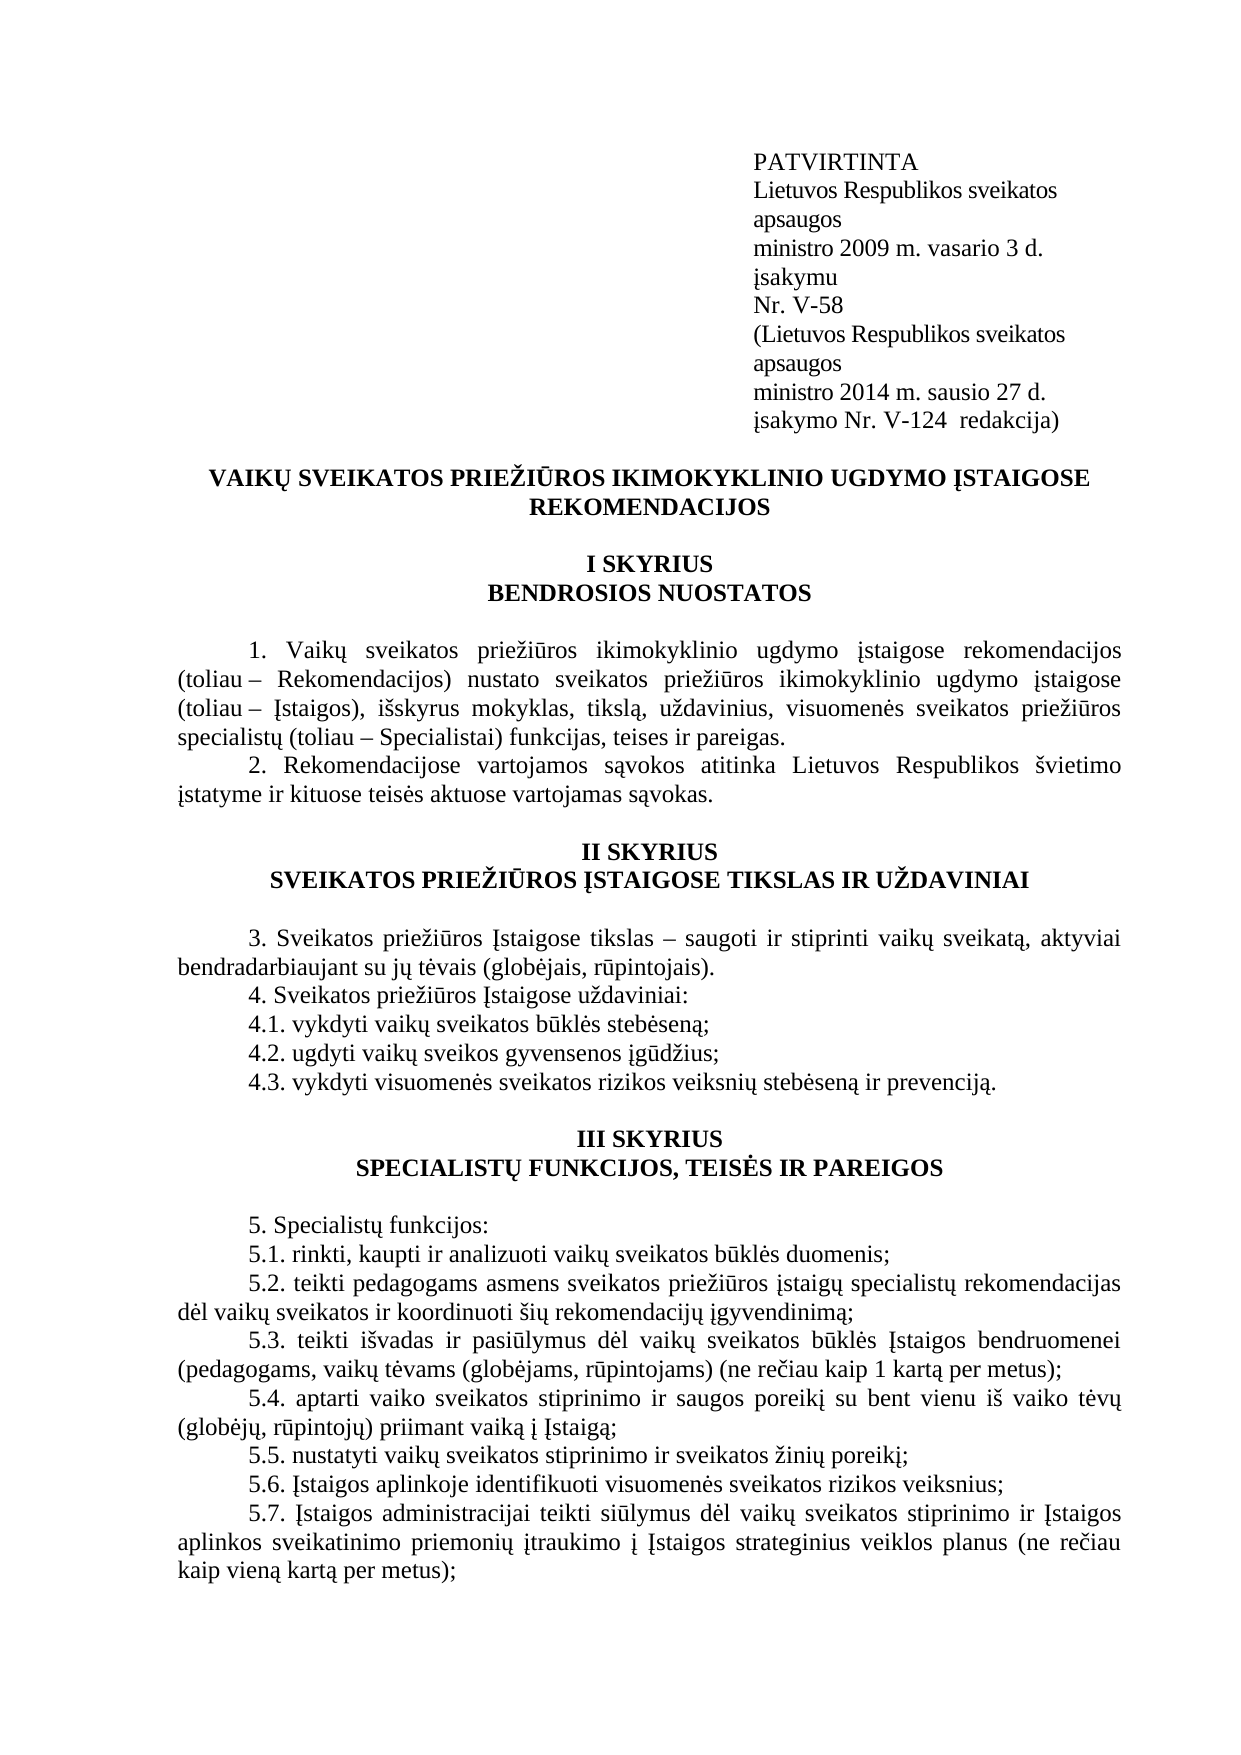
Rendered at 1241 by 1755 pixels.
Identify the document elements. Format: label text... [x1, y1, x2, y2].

text SVEIKATOS PRIEŽIŪROS ĮSTAIGOSE TIKSLAS IR UŽDAVINIAI [177, 866, 1122, 894]
text III SKYRIUS [177, 1124, 1122, 1153]
text Lietuvos Respublikos sveikatos apsaugos [753, 176, 1122, 233]
text 4.2. ugdyti vaikų sveikos gyvensenos įgūdžius; [177, 1038, 1122, 1067]
text 2. Rekomendacijose vartojamos sąvokos atitinka Lietuvos Respublikos švietimo įstatyme ir kituose teisės aktuose vartojamas sąvokas. [177, 751, 1122, 808]
text 4.1. vykdyti vaikų sveikatos būklės stebėseną; [177, 1009, 1122, 1038]
text 5.4. aptarti vaiko sveikatos stiprinimo ir saugos poreikį su bent vienu iš vaiko tėvų (globėjų, rūpintojų) priimant vaiką į Įstaigą; [177, 1383, 1122, 1441]
text SPECIALISTŲ FUNKCIJOS, TEISĖS IR PAREIGOS [177, 1153, 1122, 1182]
text I SKYRIUS [177, 549, 1122, 578]
text 3. Sveikatos priežiūros Įstaigose tikslas – saugoti ir stiprinti vaikų sveikatą, aktyviai bendradarbiaujant su jų tėvais (globėjais, rūpintojais). [177, 923, 1122, 981]
text ministro 2014 m. sausio 27 d. įsakymo Nr. V-124 redakcija) [753, 377, 1122, 434]
text 5.7. Įstaigos administracijai teikti siūlymus dėl vaikų sveikatos stiprinimo ir Įstaigos aplinkos sveikatinimo priemonių įtraukimo į Įstaigos strateginius veiklos planus (ne rečiau kaip vieną kartą per metus); [177, 1498, 1122, 1584]
text 5.3. teikti išvadas ir pasiūlymus dėl vaikų sveikatos būklės Įstaigos bendruomenei (pedagogams, vaikų tėvams (globėjams, rūpintojams) (ne rečiau kaip 1 kartą per metus); [177, 1326, 1122, 1383]
text BENDROSIOS NUOSTATOS [177, 578, 1122, 607]
text 5.1. rinkti, kaupti ir analizuoti vaikų sveikatos būklės duomenis; [177, 1239, 1122, 1268]
text 4. Sveikatos priežiūros Įstaigose uždaviniai: [177, 981, 1122, 1009]
text 4.3. vykdyti visuomenės sveikatos rizikos veiksnių stebėseną ir prevenciją. [177, 1067, 1122, 1096]
text ministro 2009 m. vasario 3 d. įsakymu [753, 233, 1122, 291]
text 5.6. Įstaigos aplinkoje identifikuoti visuomenės sveikatos rizikos veiksnius; [177, 1469, 1122, 1498]
text PATVIRTINTA [753, 147, 1122, 176]
text II SKYRIUS [177, 837, 1122, 866]
text Nr. V-58 [753, 291, 1122, 319]
text 5. Specialistų funkcijos: [177, 1211, 1122, 1239]
text VAIKŲ SVEIKATOS PRIEŽIŪROS IKIMOKYKLINIO UGDYMO ĮSTAIGOSE REKOMENDACIJOS [177, 463, 1122, 521]
text (Lietuvos Respublikos sveikatos apsaugos [753, 319, 1122, 377]
text 1. Vaikų sveikatos priežiūros ikimokyklinio ugdymo įstaigose rekomendacijos (toliau – Rekomendacijos) nustato sveikatos priežiūros ikimokyklinio ugdymo įstaigose (toliau – Įstaigos), išskyrus mokyklas, tikslą, uždavinius, visuomenės sveikatos priežiūros specialistų (toliau – Specialistai) funkcijas, teises ir pareigas. [177, 636, 1122, 751]
text 5.5. nustatyti vaikų sveikatos stiprinimo ir sveikatos žinių poreikį; [177, 1441, 1122, 1469]
text 5.2. teikti pedagogams asmens sveikatos priežiūros įstaigų specialistų rekomendacijas dėl vaikų sveikatos ir koordinuoti šių rekomendacijų įgyvendinimą; [177, 1268, 1122, 1326]
